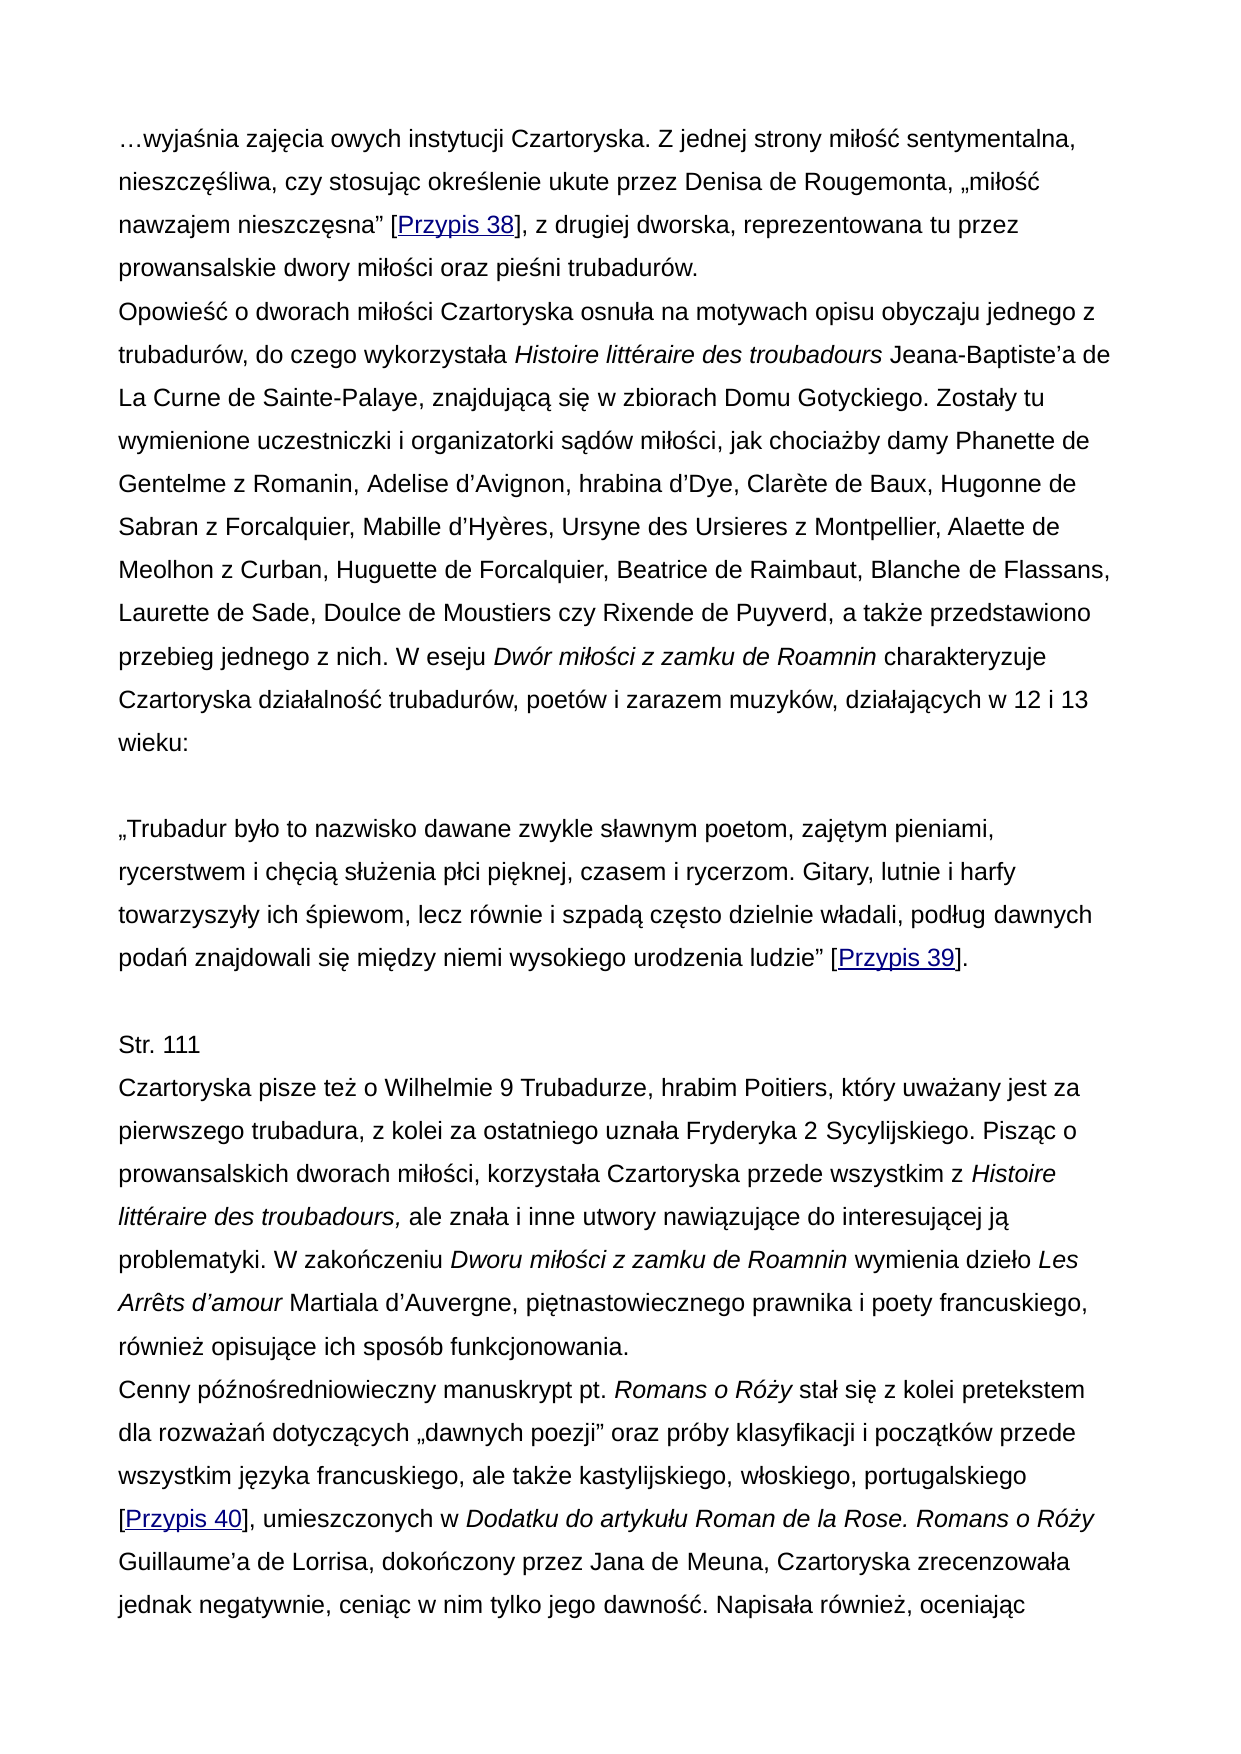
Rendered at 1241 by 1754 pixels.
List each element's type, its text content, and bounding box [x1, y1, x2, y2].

text Opowieść o dworach miłości Czartoryska osnuła na motywach opisu obyczaju jednego z trubadurów, do czego wykorzystała Histoire littéraire des troubadours Jeana-Baptiste’a de La Curne de Sainte-Palaye, znajdującą się w zbiorach Domu Gotyckiego. Zostały tu wymienione uczestniczki i organizatorki sądów miłości, jak chociażby damy Phanette de Gentelme z Romanin, Adelise d’Avignon, hrabina d’Dye, Clarète de Baux, Hugonne de Sabran z Forcalquier, Mabille d’Hyères, Ursyne des Ursieres z Montpellier, Alaette de Meolhon z Curban, Huguette de Forcalquier, Beatrice de Raimbaut, Blanche de Flassans, Laurette de Sade, Doulce de Moustiers czy Rixende de Puyverd, a także przedstawiono przebieg jednego z nich. W eseju Dwór miłości z zamku de Roamnin charakteryzuje Czartoryska działalność trubadurów, poetów i zarazem muzyków, działających w 12 i 13 wieku: [118, 297, 1122, 757]
text …wyjaśnia zajęcia owych instytucji Czartoryska. Z jednej strony miłość sentymentalna, nieszczęśliwa, czy stosując określenie ukute przez Denisa de Rougemonta, „miłość nawzajem nieszczęsna” [Przypis 38], z drugiej dworska, reprezentowana tu przez prowansalskie dwory miłości oraz pieśni trubadurów. [118, 124, 1122, 282]
text „Trubadur było to nazwisko dawane zwykle sławnym poetom, zajętym pieniami, rycerstwem i chęcią służenia płci pięknej, czasem i rycerzom. Gitary, lutnie i harfy towarzyszyły ich śpiewom, lecz równie i szpadą często dzielnie władali, podług dawnych podań znajdowali się między niemi wysokiego urodzenia ludzie” [Przypis 39]. [118, 814, 1122, 972]
text Cenny późnośredniowieczny manuskrypt pt. Romans o Róży stał się z kolei pretekstem dla rozważań dotyczących „dawnych poezji” oraz próby klasyfikacji i początków przede wszystkim języka francuskiego, ale także kastylijskiego, włoskiego, portugalskiego [Przypis 40], umieszczonych w Dodatku do artykułu Roman de la Rose. Romans o Róży Guillaume’a de Lorrisa, dokończony przez Jana de Meuna, Czartoryska zrecenzowała jednak negatywnie, ceniąc w nim tylko jego dawność. Napisała również, oceniając [118, 1375, 1122, 1619]
text Czartoryska pisze też o Wilhelmie 9 Trubadurze, hrabim Poitiers, który uważany jest za pierwszego trubadura, z kolei za ostatniego uznała Fryderyka 2 Sycylijskiego. Pisząc o prowansalskich dworach miłości, korzystała Czartoryska przede wszystkim z Histoire littéraire des troubadours, ale znała i inne utwory nawiązujące do interesującej ją problematyki. W zakończeniu Dworu miłości z zamku de Roamnin wymienia dzieło Les Arrêts d’amour Martiala d’Auvergne, piętnastowiecznego prawnika i poety francuskiego, również opisujące ich sposób funkcjonowania. [118, 1073, 1122, 1360]
text Str. 111 [118, 1030, 1122, 1058]
